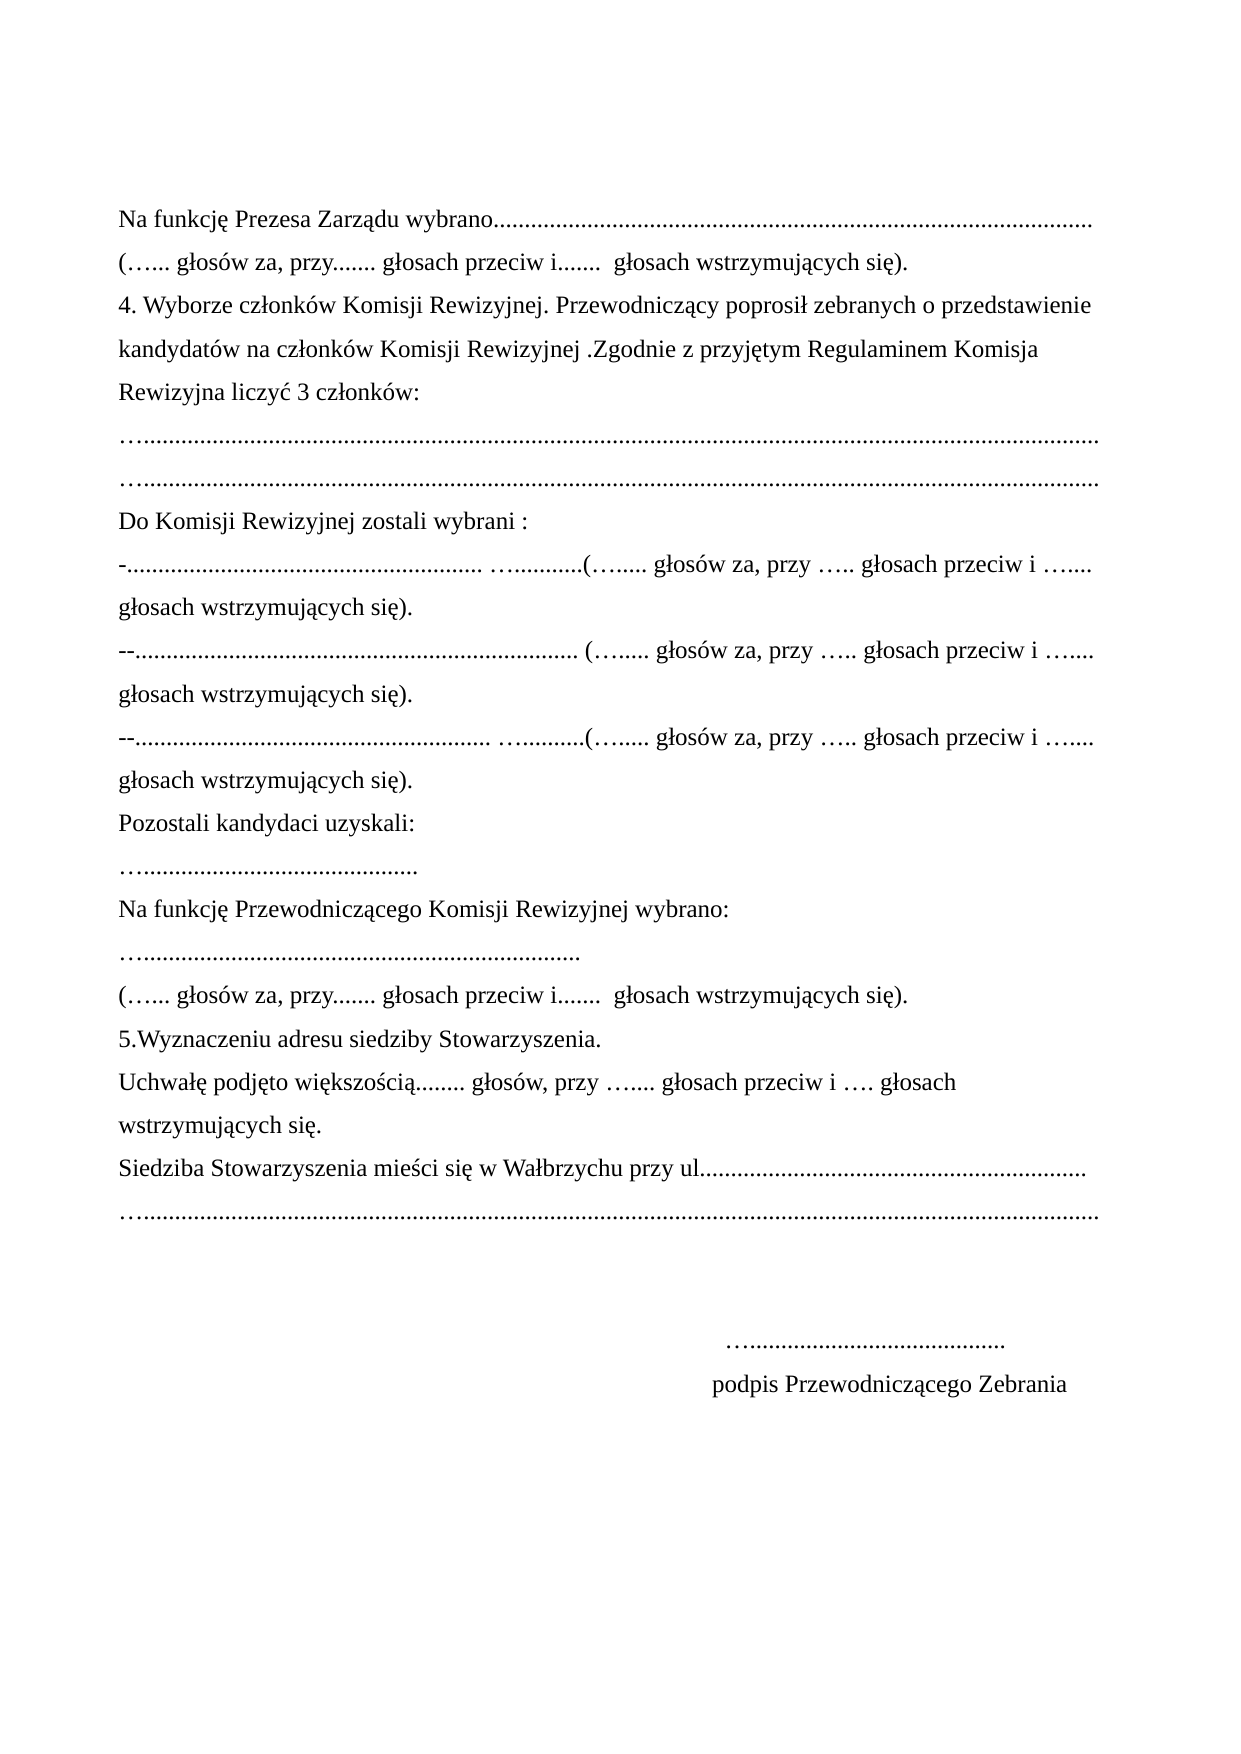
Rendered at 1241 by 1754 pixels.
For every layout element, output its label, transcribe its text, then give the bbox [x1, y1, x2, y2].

text --......................................................... …..........(…..... głosów za, przy ….. głosach przeciw i ….... głosach wstrzymujących się). [118, 722, 1122, 794]
text -......................................................... …...........(…..... głosów za, przy ….. głosach przeciw i ….... głosach wstrzymujących się). [118, 549, 1122, 621]
text Na funkcję Prezesa Zarządu wybrano................................................................................................ [118, 204, 1122, 233]
text podpis Przewodniczącego Zebrania [118, 1369, 1122, 1397]
text …......................................................................................................................................................... [118, 463, 1122, 492]
text --....................................................................... (…..... głosów za, przy ….. głosach przeciw i ….... głosach wstrzymujących się). [118, 636, 1122, 707]
text Uchwałę podjęto większością........ głosów, przy ….... głosach przeciw i …. głosach wstrzymujących się. [118, 1067, 1122, 1139]
text Na funkcję Przewodniczącego Komisji Rewizyjnej wybrano: [118, 894, 1122, 923]
text Pozostali kandydaci uzyskali: [118, 808, 1122, 837]
text Do Komisji Rewizyjnej zostali wybrani : [118, 506, 1122, 535]
text …...................................................................... [118, 937, 1122, 966]
text (…... głosów za, przy....... głosach przeciw i....... głosach wstrzymujących się). [118, 247, 1122, 276]
text …............................................ [118, 851, 1122, 880]
text (…... głosów za, przy....... głosach przeciw i....... głosach wstrzymujących się). 5.Wyznaczeniu adresu siedziby Stowarzyszenia. [118, 981, 1122, 1052]
text …......................................... [118, 1326, 1122, 1354]
text Siedziba Stowarzyszenia mieści się w Wałbrzychu przy ul.............................................................. [118, 1153, 1122, 1182]
text …......................................................................................................................................................... [118, 420, 1122, 449]
text 4. Wyborze członków Komisji Rewizyjnej. Przewodniczący poprosił zebranych o przedstawienie kandydatów na członków Komisji Rewizyjnej .Zgodnie z przyjętym Regulaminem Komisja Rewizyjna liczyć 3 członków: [118, 291, 1122, 406]
text …......................................................................................................................................................... [118, 1196, 1122, 1225]
